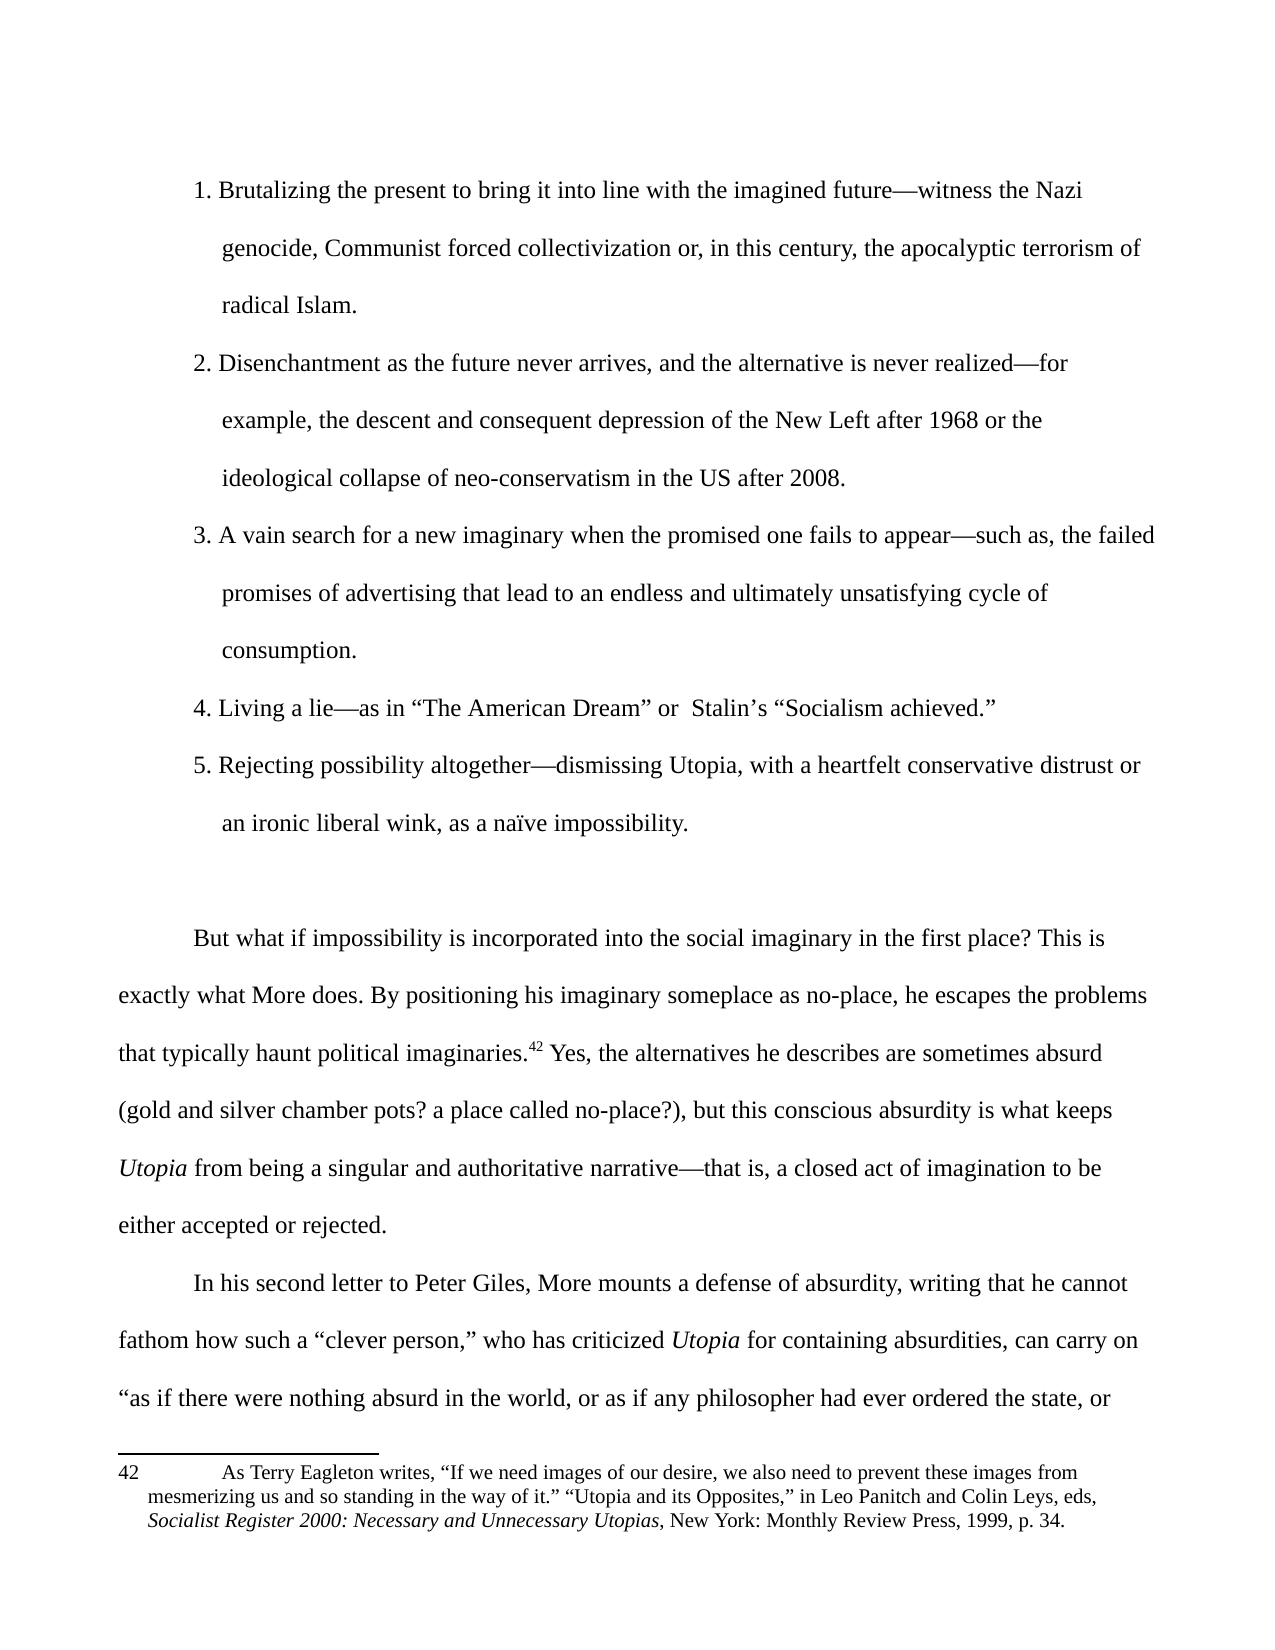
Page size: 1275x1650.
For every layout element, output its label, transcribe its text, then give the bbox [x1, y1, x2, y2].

text 4. Living a lie—as in “The American Dream” or Stalin’s “Socialism achieved.” [193, 693, 1157, 722]
text As Terry Eagleton writes, “If we need images of our desire, we also need to prevent these images from mesmerizing us and so standing in the way of it.” “Utopia and its Opposites,” in Leo Panitch and Colin Leys, eds, Socialist Register 2000: Necessary and Unnecessary Utopias, New York: Monthly Review Press, 1999, p. 34. [118, 1460, 1157, 1532]
text But what if impossibility is incorporated into the social imaginary in the first place? This is exactly what More does. By positioning his imaginary someplace as no-place, he escapes the problems that typically haunt political imaginaries. Yes, the alternatives he describes are sometimes absurd (gold and silver chamber pots? a place called no-place?), but this conscious absurdity is what keeps Utopia from being a singular and authoritative narrative—that is, a closed act of imagination to be either accepted or rejected. [118, 923, 1157, 1239]
text In his second letter to Peter Giles, More mounts a defense of absurdity, writing that he cannot fathom how such a “clever person,” who has criticized Utopia for containing absurdities, can carry on “as if there were nothing absurd in the world, or as if any philosopher had ever ordered the state, or [118, 1268, 1157, 1412]
text 3. A vain search for a new imaginary when the promised one fails to appear—such as, the failed promises of advertising that lead to an endless and ultimately unsatisfying cycle of consumption. [193, 521, 1157, 664]
text 1. Brutalizing the present to bring it into line with the imagined future—witness the Nazi genocide, Communist forced collectivization or, in this century, the apocalyptic terrorism of radical Islam. [193, 176, 1157, 319]
text 5. Rejecting possibility altogether—dismissing Utopia, with a heartfelt conservative distrust or an ironic liberal wink, as a naïve impossibility. [193, 751, 1157, 837]
text 2. Disenchantment as the future never arrives, and the alternative is never realized—for example, the descent and consequent depression of the New Left after 1968 or the ideological collapse of neo-conservatism in the US after 2008. [193, 348, 1157, 492]
